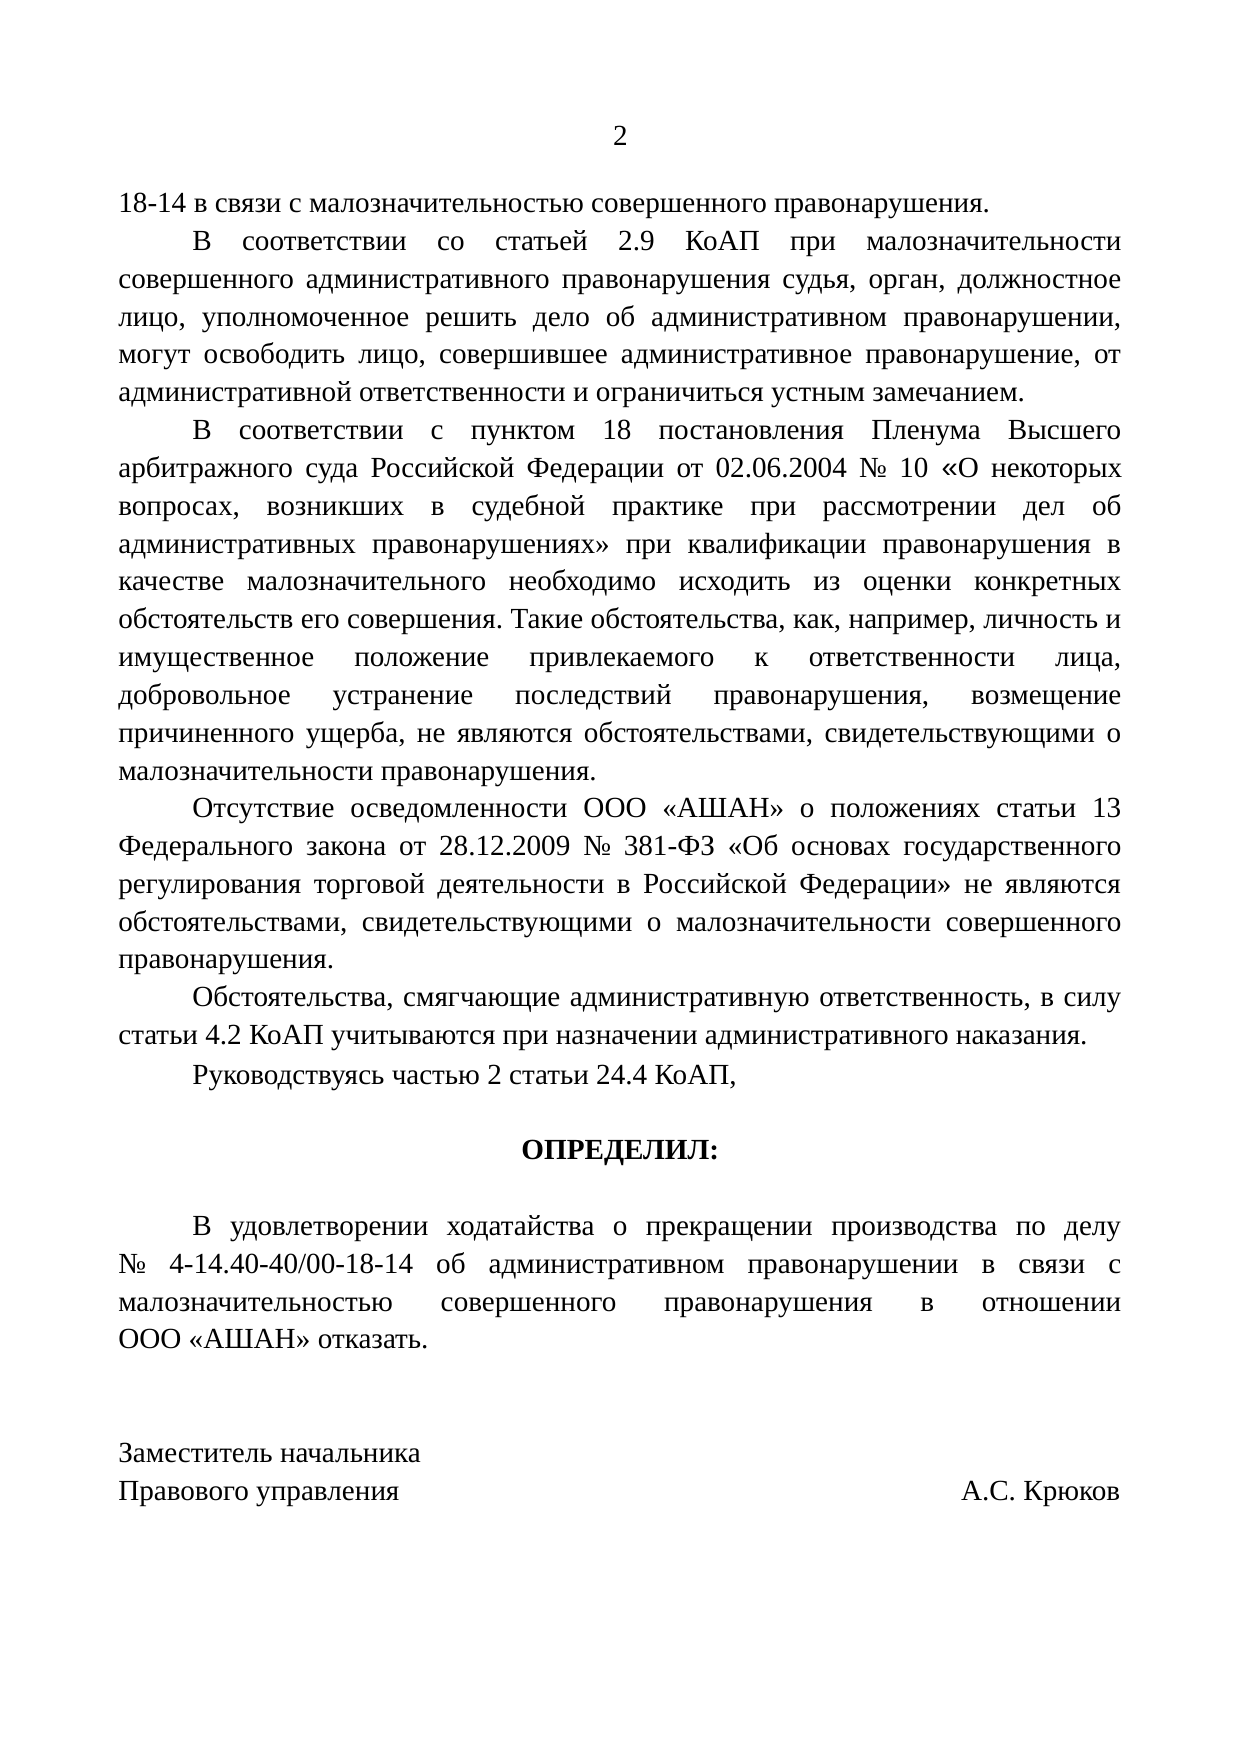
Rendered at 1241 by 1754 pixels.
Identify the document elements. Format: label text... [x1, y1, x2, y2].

text 18-14 в связи с малозначительностью совершенного правонарушения. [118, 181, 1122, 219]
text Руководствуясь частью 2 статьи 24.4 КоАП, [118, 1051, 1122, 1090]
text В соответствии с пунктом 18 постановления Пленума Высшего арбитражного суда Российской Федерации от 02.06.2004 № 10 «О некоторых вопросах, возникших в судебной практике при рассмотрении дел об административных правонарушениях» при квалификации правонарушения в качестве малозначительного необходимо исходить из оценки конкретных обстоятельств его совершения. Такие обстоятельства, как, например, личность и имущественное положение привлекаемого к ответственности лица, добровольное устранение последствий правонарушения, возмещение причиненного ущерба, не являются обстоятельствами, свидетельствующими о малозначительности правонарушения. [118, 408, 1122, 786]
text Заместитель начальника [118, 1431, 1122, 1468]
text В удовлетворении ходатайства о прекращении производства по делу № 4-14.40-40/00-18-14 об административном правонарушении в связи с малозначительностью совершенного правонарушения в отношении ООО «АШАН» отказать. [118, 1204, 1122, 1355]
text Правового управления А.С. Крюков [118, 1468, 1122, 1506]
text В соответствии со статьей 2.9 КоАП при малозначительности совершенного административного правонарушения судья, орган, должностное лицо, уполномоченное решить дело об административном правонарушении, могут освободить лицо, совершившее административное правонарушение, от административной ответственности и ограничиться устным замечанием. [118, 219, 1122, 408]
text ОПРЕДЕЛИЛ: [118, 1128, 1122, 1166]
text Отсутствие осведомленности ООО «АШАН» о положениях статьи 13 Федерального закона от 28.12.2009 № 381-ФЗ «Об основах государственного регулирования торговой деятельности в Российской Федерации» не являются обстоятельствами, свидетельствующими о малозначительности совершенного правонарушения. [118, 786, 1122, 975]
text Обстоятельства, смягчающие административную ответственность, в силу статьи 4.2 КоАП учитываются при назначении административного наказания. [118, 975, 1122, 1051]
